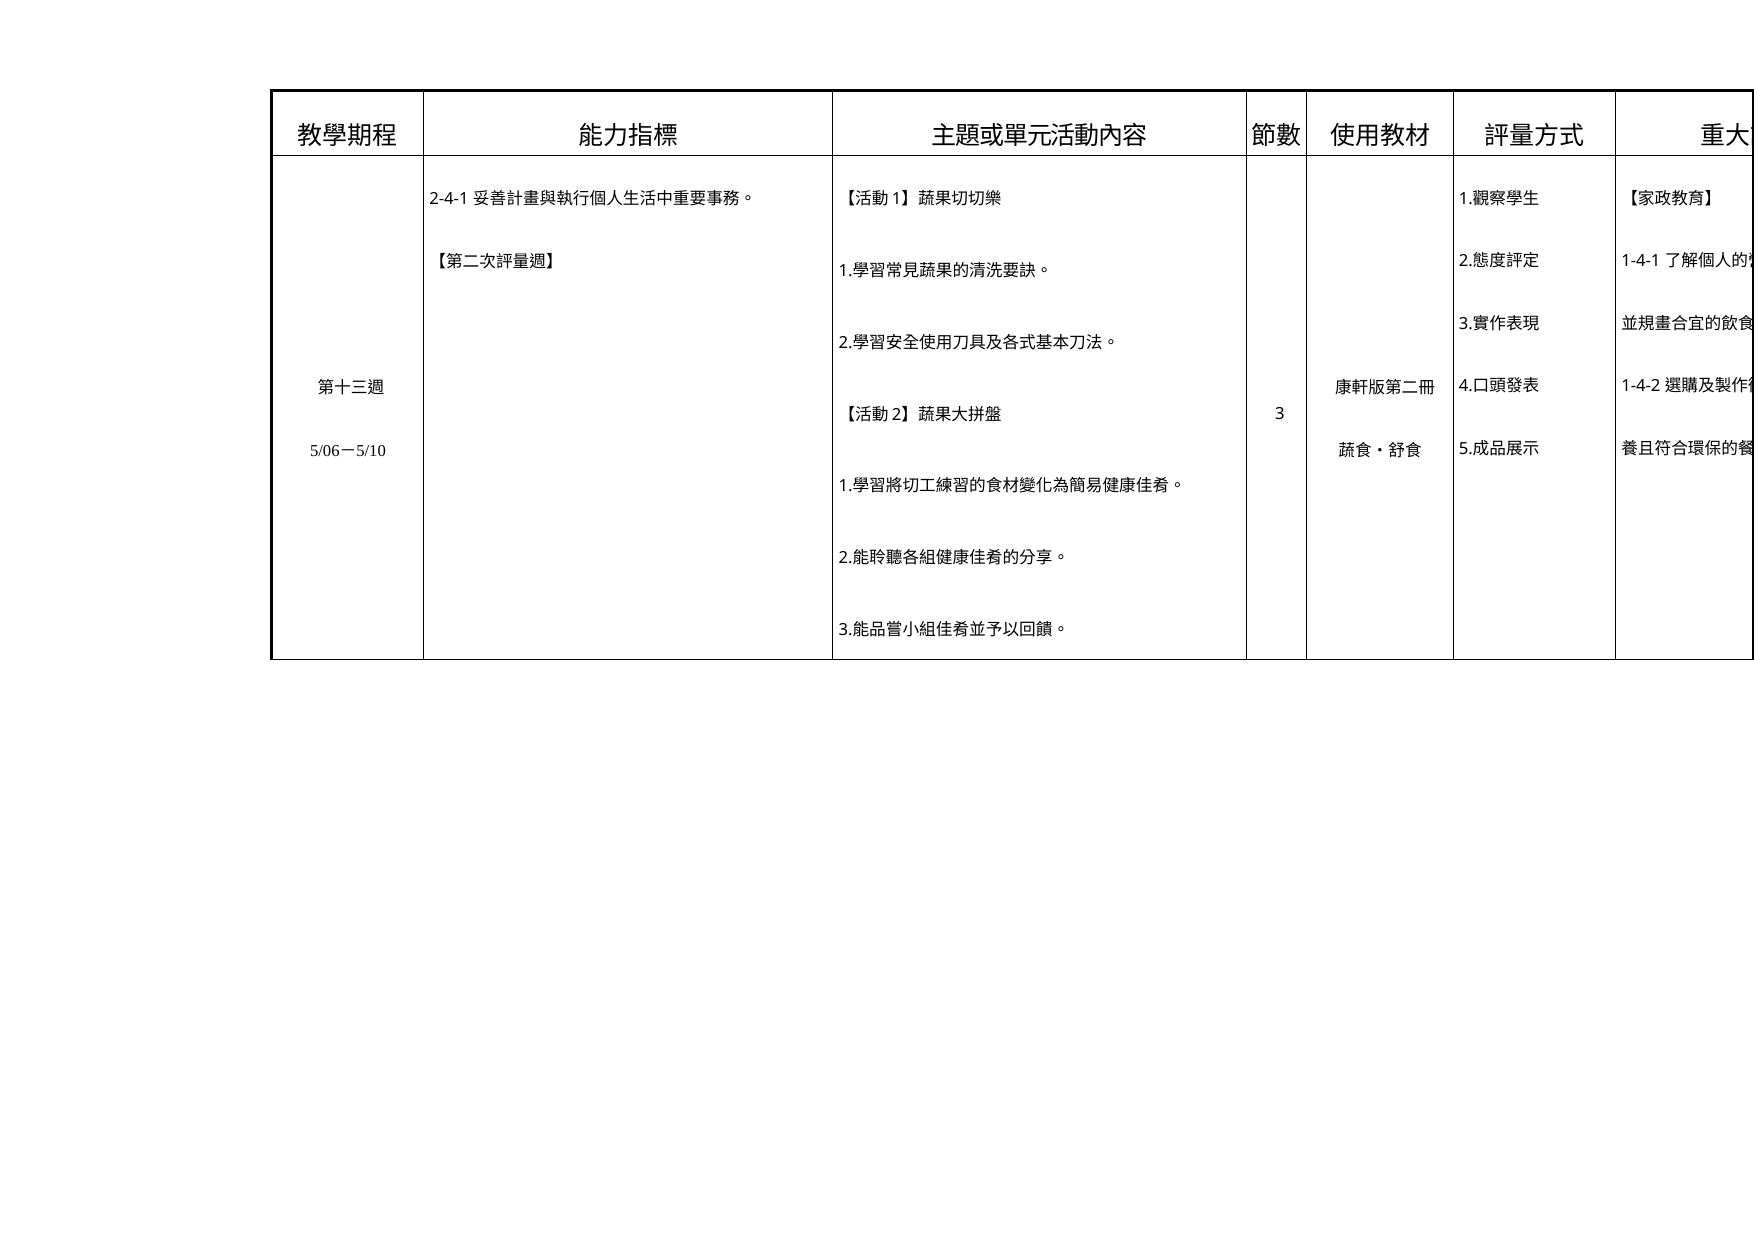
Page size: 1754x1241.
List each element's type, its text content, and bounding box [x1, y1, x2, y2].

table_cell 第十三週 5/06－5/10 [273, 156, 423, 659]
table_cell 1.觀察學生 2.態度評定 3.實作表現 4.口頭發表 5.成品展示 [1454, 156, 1615, 659]
table_cell 【活動1】蔬果切切樂 1.學習常見蔬果的清洗要訣。 2.學習安全使用刀具及各式基本刀法。 【活動2】蔬果大拼盤 1.學習將切工練習的食材變化為簡易健康佳肴。 2.能聆聽各組健康佳肴的分享。 3.能品嘗小組佳肴並予以回饋。 [833, 156, 1246, 659]
table_cell 3 [1247, 156, 1306, 659]
table_cell 【家政教育】 1-4-1 了解個人的營養需求，設計並規畫合宜的飲食。 1-4-2 選購及製作衛生、安全、營養且符合環保的餐點。 [1616, 156, 1752, 659]
table_header 能力指標 [424, 92, 832, 154]
table_cell 2-4-1 妥善計畫與執行個人生活中重要事務。 【第二次評量週】 [424, 156, 832, 659]
table_header [17, 89, 270, 154]
table_cell 康軒版第二冊 蔬食‧舒食 [1307, 156, 1453, 659]
table_header 主題或單元活動內容 [833, 92, 1246, 154]
table_header 重大議題 [1616, 92, 1752, 154]
table_header 節數 [1247, 92, 1306, 154]
table_header [0, 89, 17, 154]
table_header 使用教材 [1307, 92, 1453, 154]
table_header 教學期程 [273, 92, 423, 154]
table_header 評量方式 [1454, 92, 1615, 154]
table_cell [17, 155, 270, 659]
table_cell [0, 155, 17, 659]
